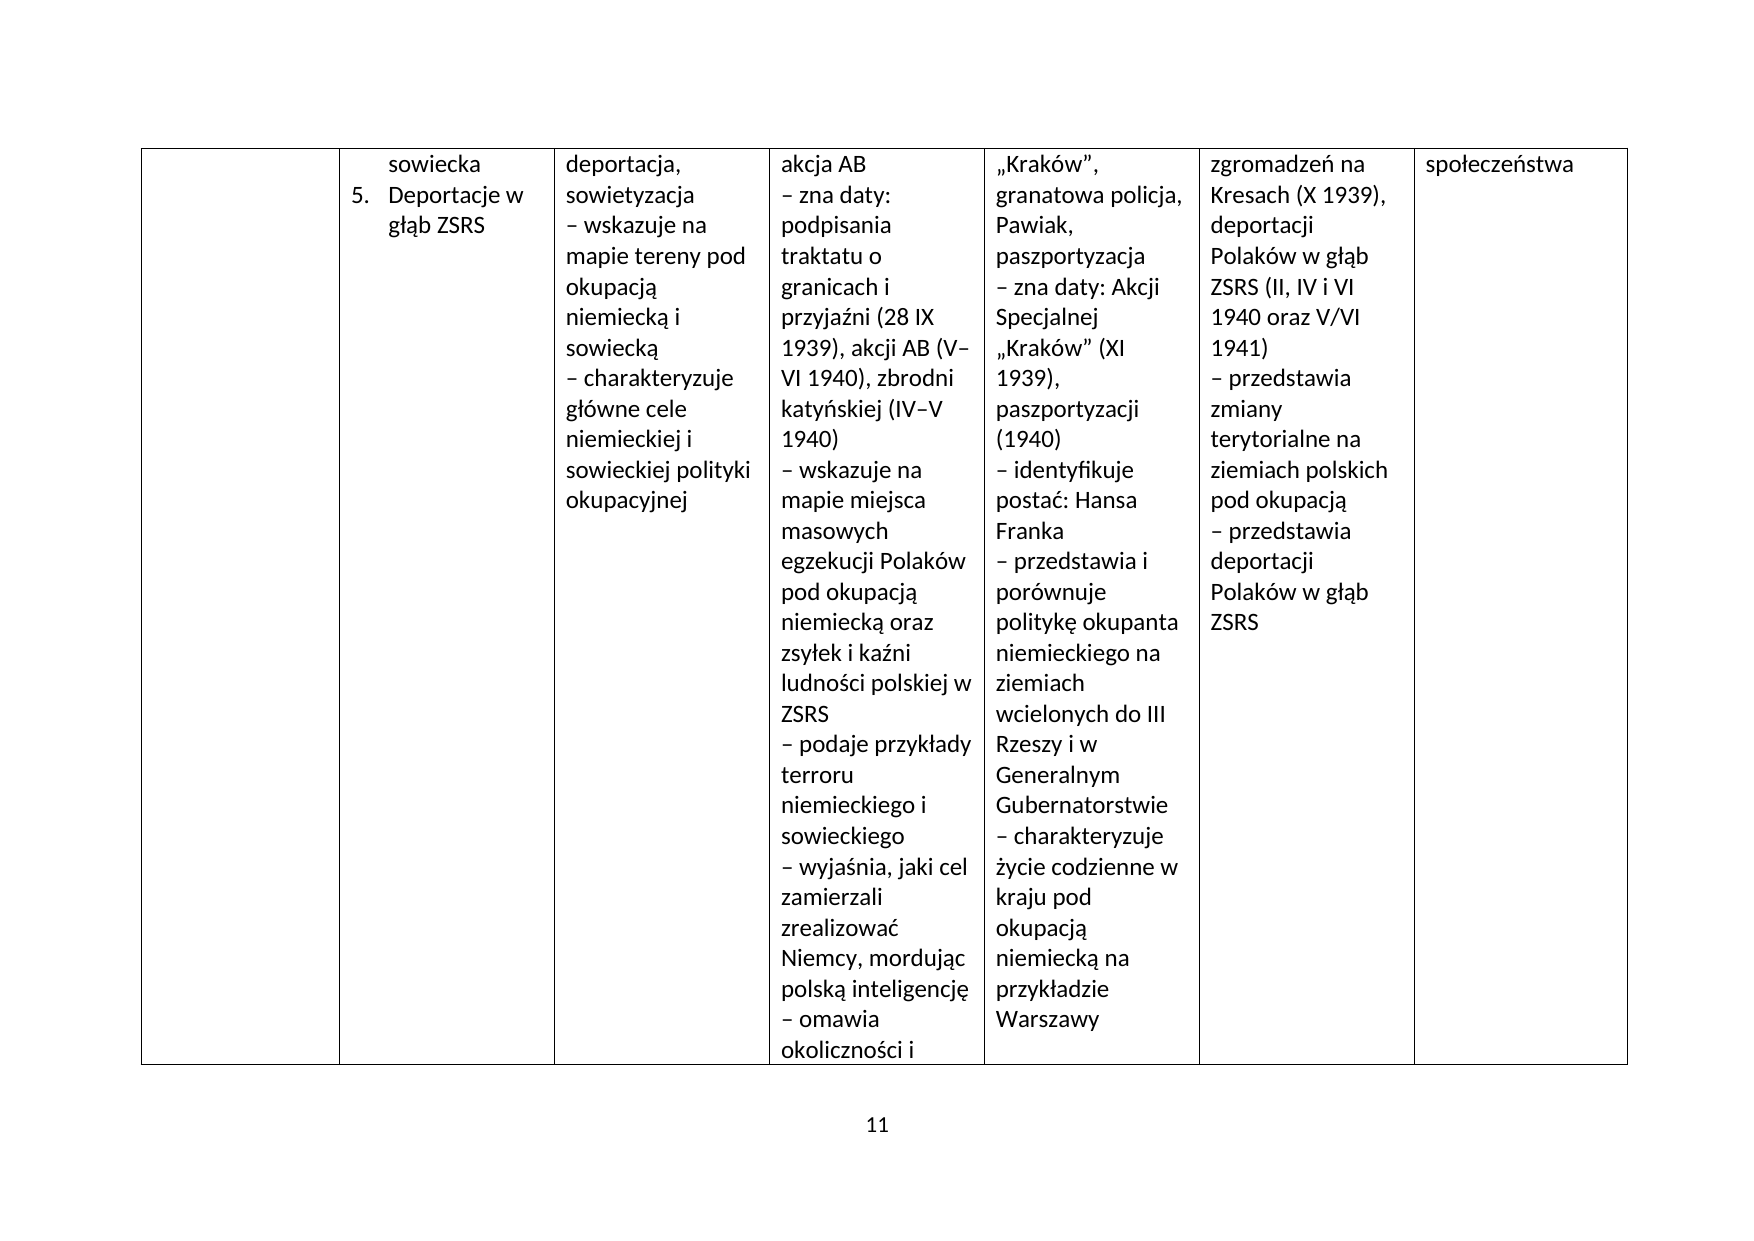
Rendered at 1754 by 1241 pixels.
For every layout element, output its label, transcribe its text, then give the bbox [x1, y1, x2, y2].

table_cell [142, 149, 339, 1064]
table_cell [137, 148, 141, 1064]
table_cell społeczeństwa [1415, 149, 1627, 1064]
table_cell „Kraków”, granatowa policja, Pawiak, paszportyzacja – zna daty: Akcji Specjalnej „Kraków” (XI 1939), paszportyzacji (1940) – identyfikuje postać: Hansa Franka – przedstawia i porównuje politykę okupanta niemieckiego na ziemiach wcielonych do III Rzeszy i w Generalnym Gubernatorstwie – charakteryzuje życie codzienne w kraju pod okupacją niemiecką na przykładzie Warszawy [985, 149, 1199, 1064]
table_cell Podział ziem polskich Okupacja niemiecka Terror hitlerowski Okupacja sowiecka Deportacje w głąb ZSRS [340, 149, 554, 1064]
table_cell zgromadzeń na Kresach (X 1939), deportacji Polaków w głąb ZSRS (II, IV i VI 1940 oraz V/VI 1941) – przedstawia zmiany terytorialne na ziemiach polskich pod okupacją – przedstawia deportacji Polaków w głąb ZSRS [1200, 149, 1414, 1064]
table_cell deportacja, sowietyzacja – wskazuje na mapie tereny pod okupacją niemiecką i sowiecką – charakteryzuje główne cele niemieckiej i sowieckiej polityki okupacyjnej [555, 149, 769, 1064]
table_cell akcja AB – zna daty: podpisania traktatu o granicach i przyjaźni (28 IX 1939), akcji AB (V–VI 1940), zbrodni katyńskiej (IV–V 1940) – wskazuje na mapie miejsca masowych egzekucji Polaków pod okupacją niemiecką oraz zsyłek i kaźni ludności polskiej w ZSRS – podaje przykłady terroru niemieckiego i sowieckiego – wyjaśnia, jaki cel zamierzali zrealizować Niemcy, mordując polską inteligencję – omawia okoliczności i [770, 149, 984, 1064]
